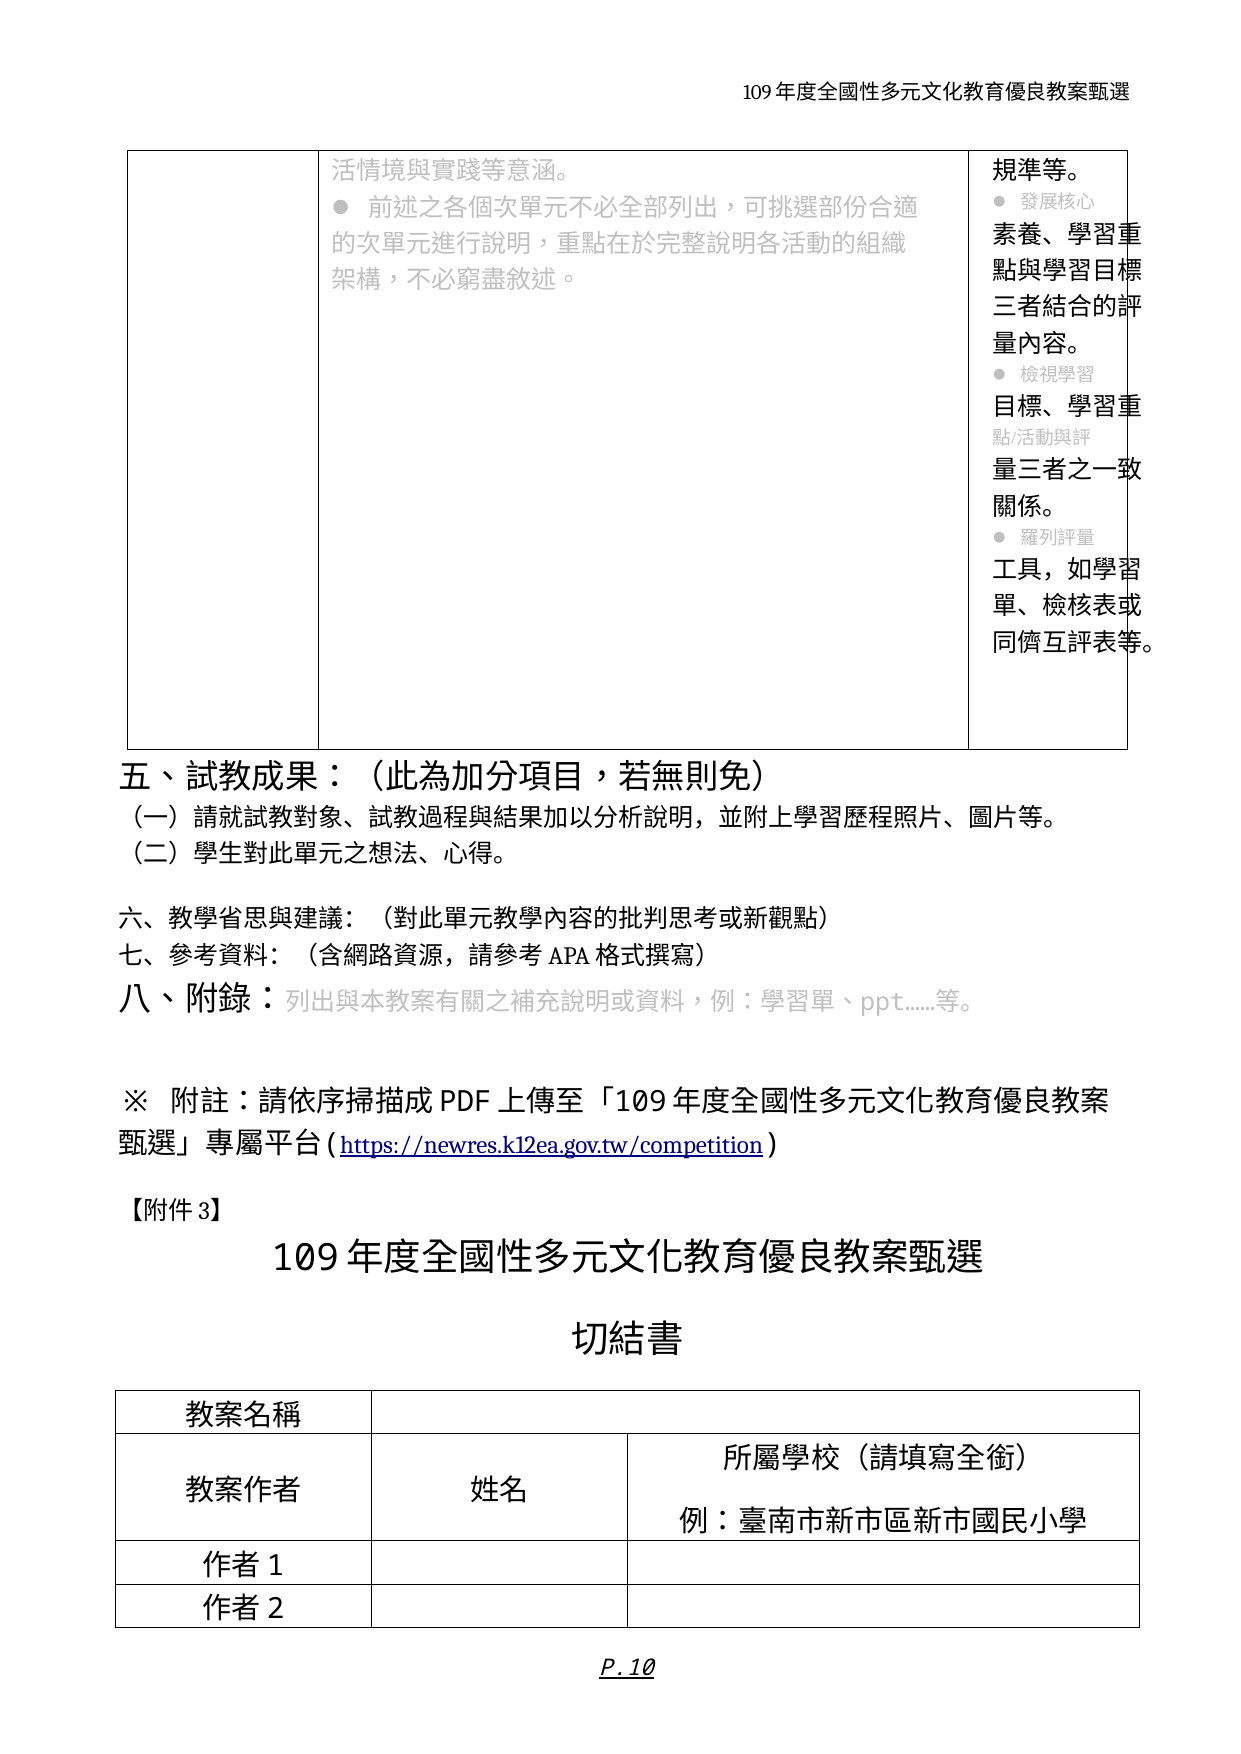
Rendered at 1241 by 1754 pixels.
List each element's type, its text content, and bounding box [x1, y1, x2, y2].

table_cell [969, 151, 1127, 748]
text 六、教學省思與建議：（對此單元教學內容的批判思考或新觀點） [118, 899, 1137, 935]
table_cell 作者2 [116, 1585, 371, 1627]
text 【附件3】 [118, 1191, 1137, 1227]
table_cell [128, 151, 318, 748]
table_cell [372, 1585, 627, 1627]
table_cell 作者1 [116, 1541, 371, 1583]
table_cell 姓名 [372, 1434, 627, 1540]
table_cell [628, 1585, 1139, 1627]
text 七、參考資料：（含網路資源，請參考APA格式撰寫） [118, 935, 1137, 971]
text （一）請就試教對象、試教過程與結果加以分析說明，並附上學習歷程照片、圖片等。 [118, 798, 1137, 834]
text （二）學生對此單元之想法、心得。 [118, 834, 1137, 870]
table_header 活情境與實踐等意涵。 前述之各個次單元不必全部列出，可挑選部份合適 的次單元進行說明，重點在於完整說明各活動的組織 架構，不必窮盡敘述。 [320, 151, 968, 324]
text ※ 附註：請依序掃描成PDF上傳至「109年度全國性多元文化教育優良教案甄選」專屬平台(https://newres.k12ea.gov.tw/competition) [118, 1077, 1137, 1162]
text 八、附錄：列出與本教案有關之補充說明或資料，例：學習單、ppt……等。 [118, 971, 1137, 1020]
table_header 教案名稱 [116, 1391, 371, 1433]
table_cell 所屬學校（請填寫全銜） 例：臺南市新市區新市國民小學 [628, 1434, 1139, 1540]
text 109年度全國性多元文化教育優良教案甄選 [118, 1227, 1137, 1281]
table_header [372, 1391, 1139, 1433]
table_cell 教案作者 [116, 1434, 371, 1540]
table_cell [319, 151, 968, 748]
table_header 簡要說明 各項教學活動 評量內容，提 出可採行方法 、重要過程、 規準等。 發展核心 素養、學習重 點與學習目標 三者結合的評 量內容。 檢視學習 目標、學習重 點/活動與評 量三者之一致 關係。 羅列評量 工具，如學習 單、檢核表或 同儕互評表等。 [981, 151, 1127, 687]
text 切結書 [118, 1309, 1137, 1363]
table_header [970, 151, 1127, 720]
table_cell [628, 1541, 1139, 1583]
table_cell [372, 1541, 627, 1583]
text 五、試教成果：（此為加分項目，若無則免） [118, 749, 1137, 798]
